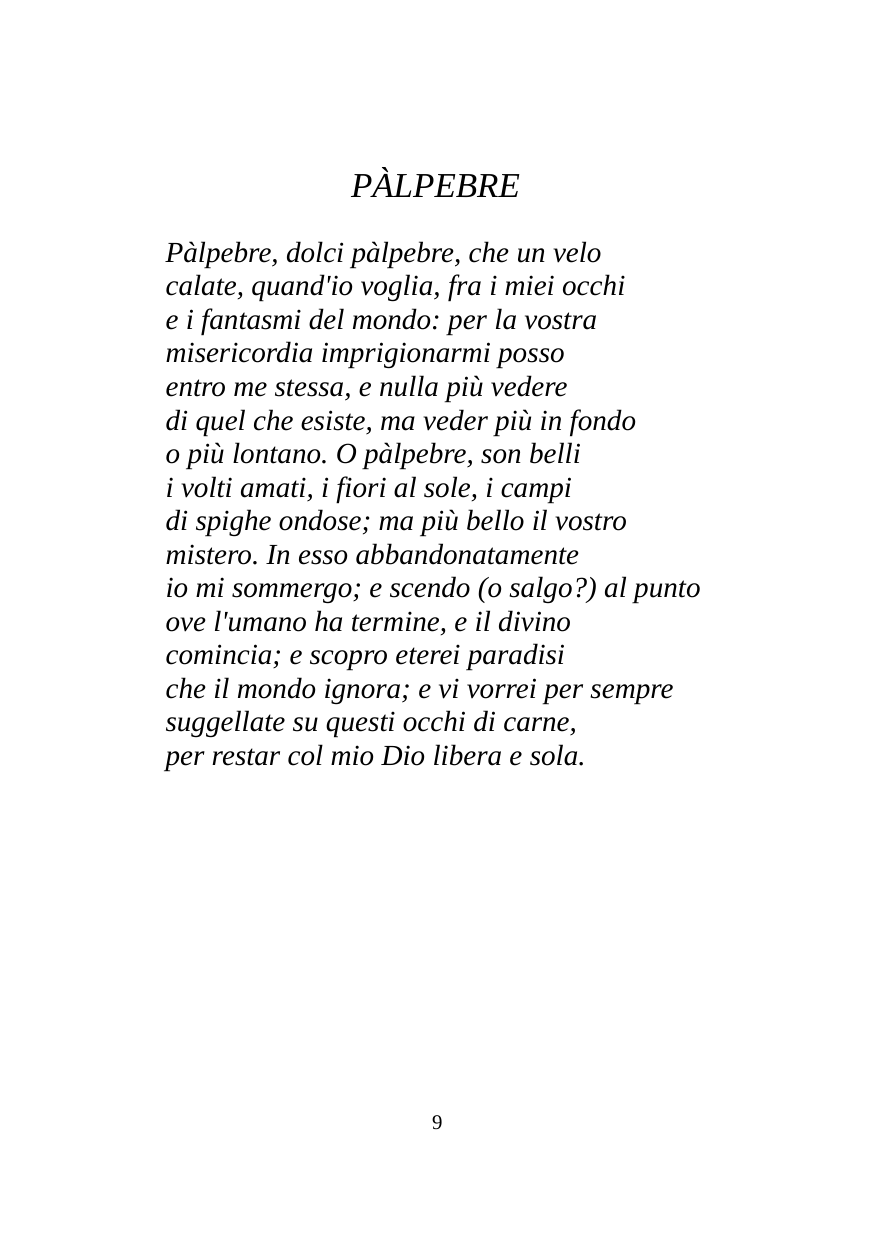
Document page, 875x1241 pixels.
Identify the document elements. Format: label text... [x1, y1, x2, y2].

text Pàlpebre, dolci pàlpebre, che un velo calate, quand'io voglia, fra i miei occhi e i fantasmi del mondo: per la vostra misericordia imprigionarmi posso entro me stessa, e nulla più vedere di quel che esiste, ma veder più in fondo o più lontano. O pàlpebre, son belli i volti amati, i fiori al sole, i campi di spighe ondose; ma più bello il vostro mistero. In esso abbandonatamente io mi sommergo; e scendo (o salgo?) al punto ove l'umano ha termine, e il divino comincia; e scopro eterei paradisi che il mondo ignora; e vi vorrei per sempre suggellate su questi occhi di carne, per restar col mio Dio libera e sola. [165, 235, 768, 772]
subtitle PÀLPEBRE [106, 165, 768, 206]
